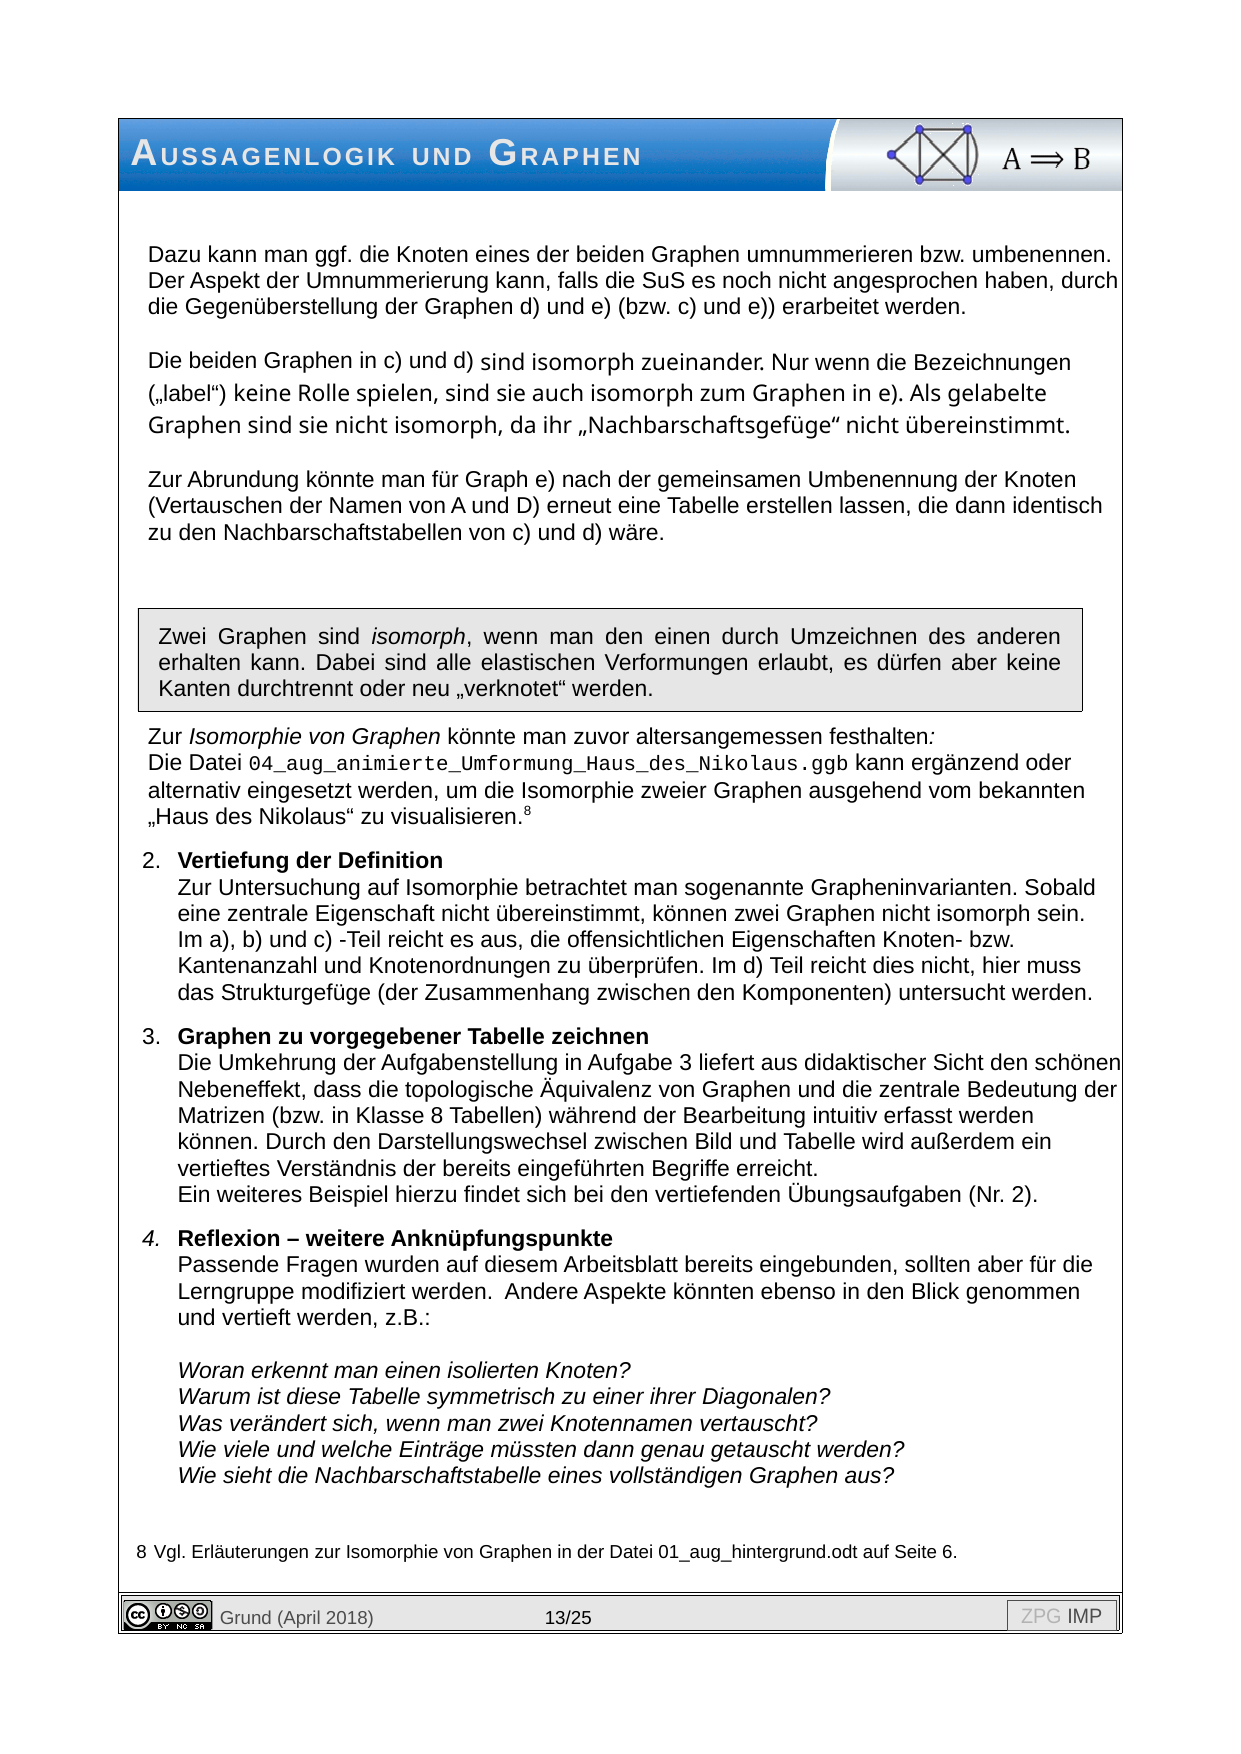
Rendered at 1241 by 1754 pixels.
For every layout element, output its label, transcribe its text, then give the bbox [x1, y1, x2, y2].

list Zwei Graphen sind isomorph, wenn man den einen durch Umzeichnen des anderen erhalten kann. Dabei sind alle elastischen Verformungen erlaubt, es dürfen aber keine Kanten durchtrennt oder neu „verknotet“ werden. [158, 623, 1062, 702]
picture [119, 119, 1122, 191]
list Vgl. Erläuterungen zur Isomorphie von Graphen in der Datei 01_aug_hintergrund.odt auf Seite 6. [136, 1541, 1110, 1562]
list Vertiefung der Definition Zur Untersuchung auf Isomorphie betrachtet man sogenannte Grapheninvarianten. Sobald eine zentrale Eigenschaft nicht übereinstimmt, können zwei Graphen nicht isomorph sein. Im a), b) und c) -Teil reicht es aus, die offensichtlichen Eigenschaften Knoten- bzw. Kantenanzahl und Knotenordnungen zu überprüfen. Im d) Teil reicht dies nicht, hier muss das Strukturgefüge (der Zusammenhang zwischen den Komponenten) untersucht werden. [142, 847, 1122, 1005]
picture [123, 1600, 213, 1630]
list Dazu kann man ggf. die Knoten eines der beiden Graphen umnummerieren bzw. umbenennen. Der Aspekt der Umnummerierung kann, falls die SuS es noch nicht angesprochen haben, durch die Gegenüberstellung der Graphen d) und e) (bzw. c) und e)) erarbeitet werden. Die beiden Graphen in c) und d) sind isomorph zueinander. Nur wenn die Bezeichnungen („label“) keine Rolle spielen, sind sie auch isomorph zum Graphen in e). Als gelabelte Graphen sind sie nicht isomorph, da ihr „Nachbarschaftsgefüge“ nicht übereinstimmt. Zur Abrundung könnte man für Graph e) nach der gemeinsamen Umbenennung der Knoten (Vertauschen der Namen von A und D) erneut eine Tabelle erstellen lassen, die dann identisch zu den Nachbarschaftstabellen von c) und d) wäre. Zur Isomorphie von Graphen könnte man zuvor altersangemessen festhalten: Die Datei 04_aug_animierte_Umformung_Haus_des_Nikolaus.ggb kann ergänzend oder alternativ eingesetzt werden, um die Isomorphie zweier Graphen ausgehend vom bekannten „Haus des Nikolaus“ zu visualisieren. [142, 241, 1122, 829]
list Graphen zu vorgegebener Tabelle zeichnen Die Umkehrung der Aufgabenstellung in Aufgabe 3 liefert aus didaktischer Sicht den schönen Nebeneffekt, dass die topologische Äquivalenz von Graphen und die zentrale Bedeutung der Matrizen (bzw. in Klasse 8 Tabellen) während der Bearbeitung intuitiv erfasst werden können. Durch den Darstellungswechsel zwischen Bild und Tabelle wird außerdem ein vertieftes Verständnis der bereits eingeführten Begriffe erreicht. Ein weiteres Beispiel hierzu findet sich bei den vertiefenden Übungsaufgaben (Nr. 2). [142, 1023, 1122, 1207]
list Reflexion – weitere Anknüpfungspunkte Passende Fragen wurden auf diesem Arbeitsblatt bereits eingebunden, sollten aber für die Lerngruppe modifiziert werden. Andere Aspekte könnten ebenso in den Blick genommen und vertieft werden, z.B.: Woran erkennt man einen isolierten Knoten? Warum ist diese Tabelle symmetrisch zu einer ihrer Diagonalen? Was verändert sich, wenn man zwei Knotennamen vertauscht? Wie viele und welche Einträge müssten dann genau getauscht werden? Wie sieht die Nachbarschaftstabelle eines vollständigen Graphen aus? [142, 1225, 1122, 1489]
